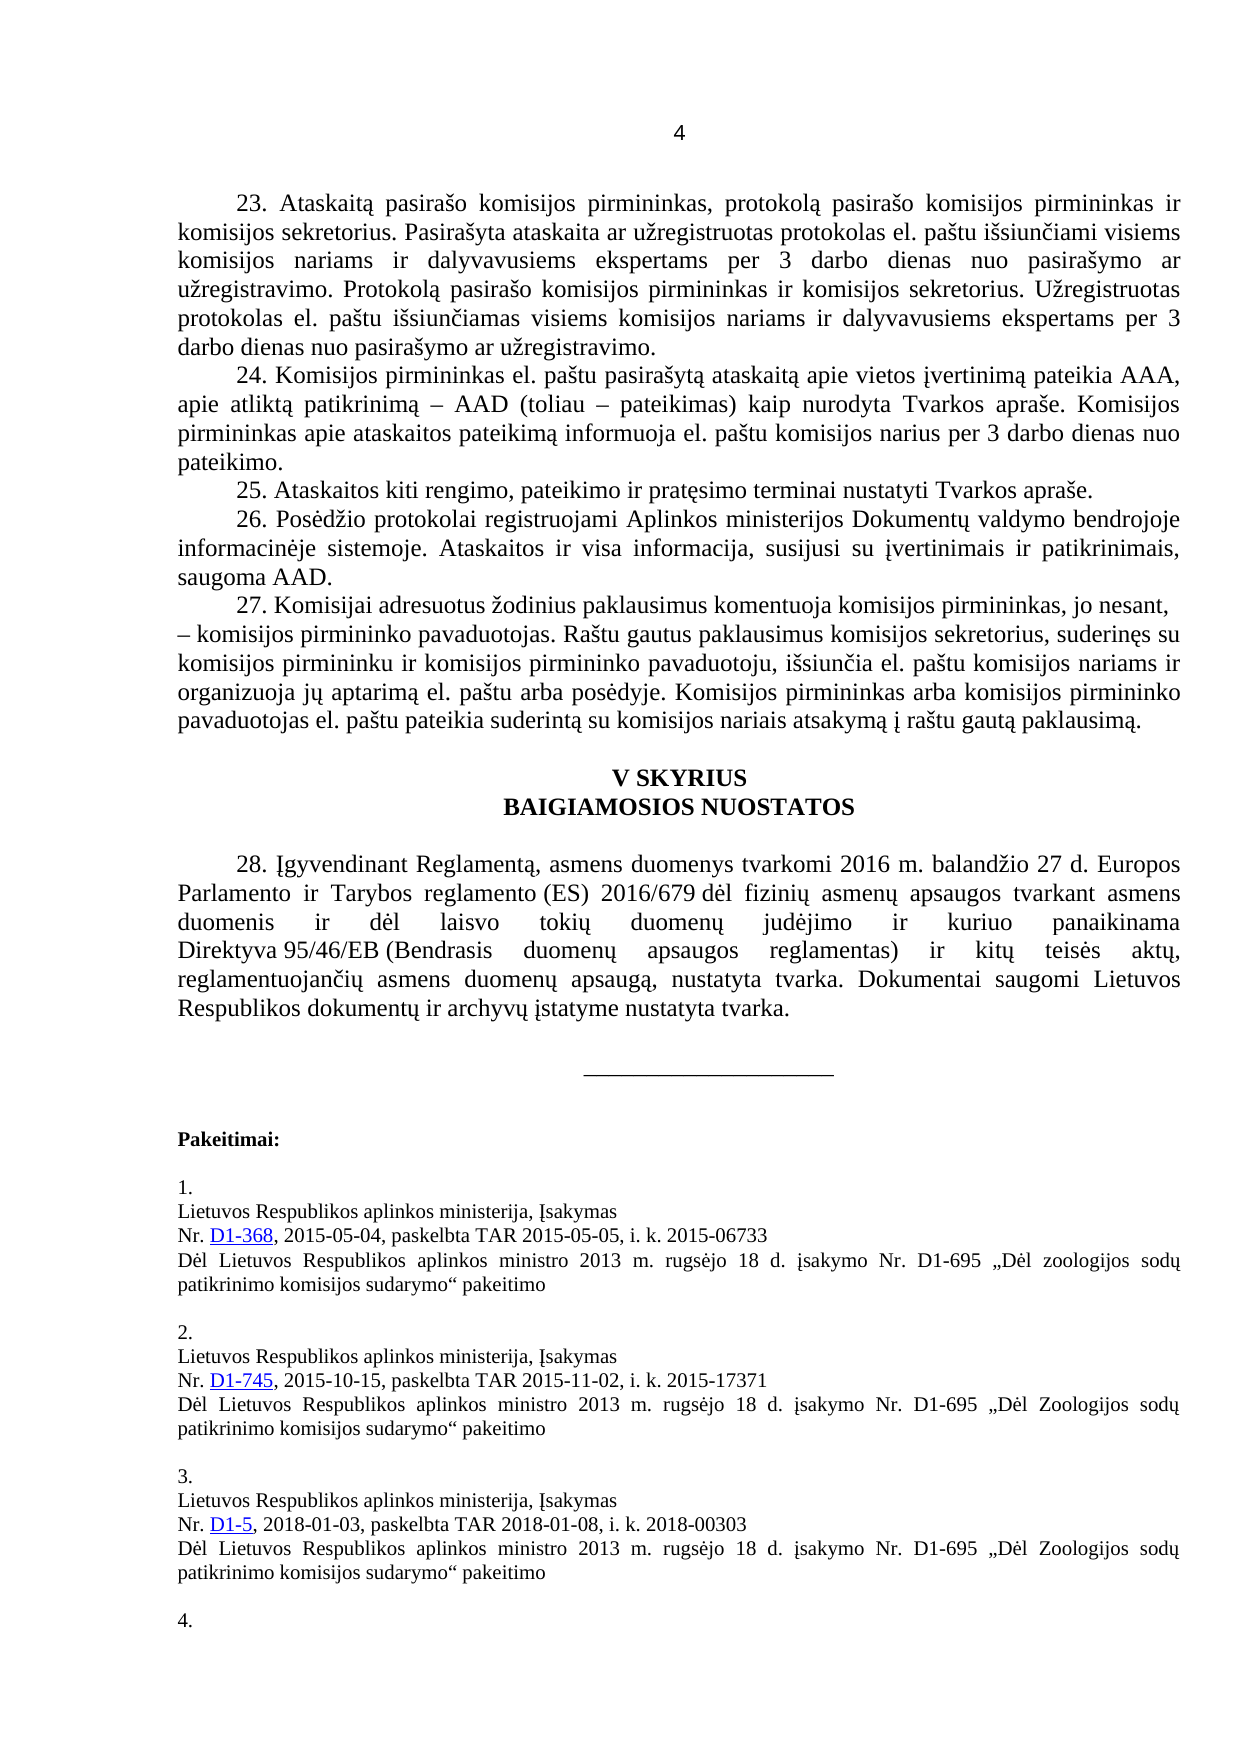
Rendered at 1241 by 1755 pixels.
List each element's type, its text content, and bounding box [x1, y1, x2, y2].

text Dėl Lietuvos Respublikos aplinkos ministro 2013 m. rugsėjo 18 d. įsakymo Nr. D1-695 „Dėl Zoologijos sodų patikrinimo komisijos sudarymo“ pakeitimo [177, 1392, 1181, 1440]
text Nr. D1-368, 2015-05-04, paskelbta TAR 2015-05-05, i. k. 2015-06733 [177, 1223, 1181, 1247]
text Dėl Lietuvos Respublikos aplinkos ministro 2013 m. rugsėjo 18 d. įsakymo Nr. D1-695 „Dėl zoologijos sodų patikrinimo komisijos sudarymo“ pakeitimo [177, 1247, 1181, 1296]
text Pakeitimai: [177, 1127, 1181, 1151]
text Nr. D1-5, 2018-01-03, paskelbta TAR 2018-01-08, i. k. 2018-00303 [177, 1512, 1181, 1536]
text 25. Ataskaitos kiti rengimo, pateikimo ir pratęsimo terminai nustatyti Tvarkos apraše. [177, 475, 1181, 504]
text 2. [177, 1320, 1181, 1344]
text Lietuvos Respublikos aplinkos ministerija, Įsakymas [177, 1488, 1181, 1512]
text 1. [177, 1175, 1181, 1199]
text 27. Komisijai adresuotus žodinius paklausimus komentuoja komisijos pirmininkas, jo nesant, – komisijos pirmininko pavaduotojas. Raštu gautus paklausimus komisijos sekretorius, suderinęs su komisijos pirmininku ir komisijos pirmininko pavaduotoju, išsiunčia el. paštu komisijos nariams ir organizuoja jų aptarimą el. paštu arba posėdyje. Komisijos pirmininkas arba komisijos pirmininko pavaduotojas el. paštu pateikia suderintą su komisijos nariais atsakymą į raštu gautą paklausimą. [177, 590, 1181, 734]
text Lietuvos Respublikos aplinkos ministerija, Įsakymas [177, 1199, 1181, 1223]
text BAIGIAMOSIOS NUOSTATOS [177, 792, 1181, 820]
text Lietuvos Respublikos aplinkos ministerija, Įsakymas [177, 1344, 1181, 1368]
text 3. [177, 1464, 1181, 1488]
text Dėl Lietuvos Respublikos aplinkos ministro 2013 m. rugsėjo 18 d. įsakymo Nr. D1-695 „Dėl Zoologijos sodų patikrinimo komisijos sudarymo“ pakeitimo [177, 1536, 1181, 1584]
text V SKYRIUS [177, 763, 1181, 792]
text 4. [177, 1608, 1181, 1632]
text 26. Posėdžio protokolai registruojami Aplinkos ministerijos Dokumentų valdymo bendrojoje informacinėje sistemoje. Ataskaitos ir visa informacija, susijusi su įvertinimais ir patikrinimais, saugoma AAD. [177, 504, 1181, 590]
text Nr. D1-745, 2015-10-15, paskelbta TAR 2015-11-02, i. k. 2015-17371 [177, 1368, 1181, 1392]
text 23. Ataskaitą pasirašo komisijos pirmininkas, protokolą pasirašo komisijos pirmininkas ir komisijos sekretorius. Pasirašyta ataskaita ar užregistruotas protokolas el. paštu išsiunčiami visiems komisijos nariams ir dalyvavusiems ekspertams per 3 darbo dienas nuo pasirašymo ar užregistravimo. Protokolą pasirašo komisijos pirmininkas ir komisijos sekretorius. Užregistruotas protokolas el. paštu išsiunčiamas visiems komisijos nariams ir dalyvavusiems ekspertams per 3 darbo dienas nuo pasirašymo ar užregistravimo. [177, 188, 1181, 360]
text 24. Komisijos pirmininkas el. paštu pasirašytą ataskaitą apie vietos įvertinimą pateikia AAA, apie atliktą patikrinimą – AAD (toliau – pateikimas) kaip nurodyta Tvarkos apraše. Komisijos pirmininkas apie ataskaitos pateikimą informuoja el. paštu komisijos narius per 3 darbo dienas nuo pateikimo. [177, 360, 1181, 475]
text ____________________ [177, 1050, 1181, 1079]
text 28. Įgyvendinant Reglamentą, asmens duomenys tvarkomi 2016 m. balandžio 27 d. Europos Parlamento ir Tarybos reglamento (ES) 2016/679 dėl fizinių asmenų apsaugos tvarkant asmens duomenis ir dėl laisvo tokių duomenų judėjimo ir kuriuo panaikinama Direktyva 95/46/EB (Bendrasis duomenų apsaugos reglamentas) ir kitų teisės aktų, reglamentuojančių asmens duomenų apsaugą, nustatyta tvarka. Dokumentai saugomi Lietuvos Respublikos dokumentų ir archyvų įstatyme nustatyta tvarka. [177, 849, 1181, 1022]
